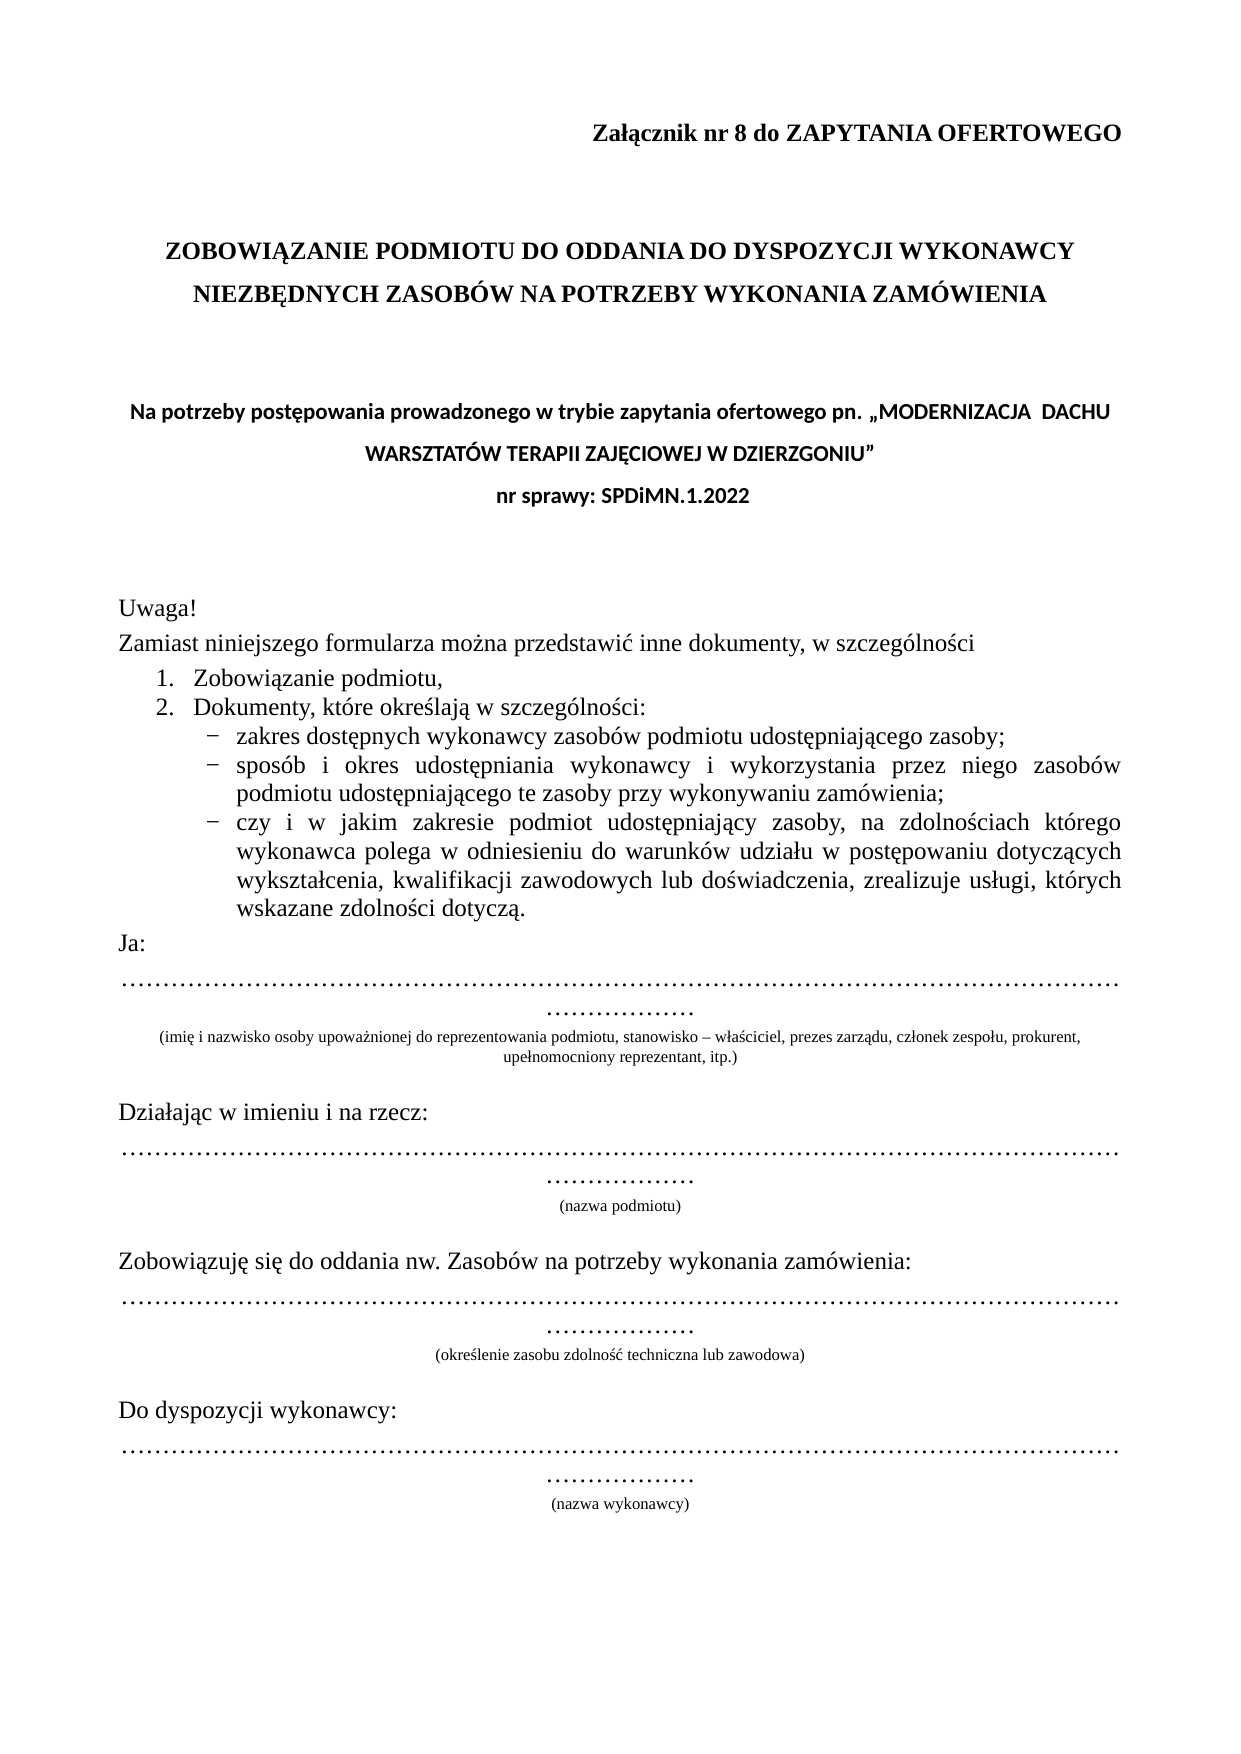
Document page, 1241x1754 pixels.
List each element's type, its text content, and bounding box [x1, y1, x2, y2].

text ………………………………………………………………………………………………………………………… [118, 1132, 1122, 1189]
text (nazwa wykonawcy) [118, 1494, 1122, 1513]
text Do dyspozycji wykonawcy: [118, 1395, 1122, 1424]
list Zobowiązanie podmiotu, [156, 663, 1122, 692]
text ………………………………………………………………………………………………………………………… [118, 963, 1122, 1021]
text ………………………………………………………………………………………………………………………… [118, 1281, 1122, 1338]
list zakres dostępnych wykonawcy zasobów podmiotu udostępniającego zasoby; [206, 721, 1122, 750]
text Załącznik nr 8 do ZAPYTANIA OFERTOWEGO [118, 118, 1122, 147]
text Ja: [118, 928, 1122, 957]
text Zobowiązuję się do oddania nw. Zasobów na potrzeby wykonania zamówienia: [118, 1246, 1122, 1275]
text ………………………………………………………………………………………………………………………… [118, 1430, 1122, 1488]
text Zamiast niniejszego formularza można przedstawić inne dokumenty, w szczególności [118, 628, 1122, 657]
text (nazwa podmiotu) [118, 1196, 1122, 1215]
text Działając w imieniu i na rzecz: [118, 1097, 1122, 1126]
list sposób i okres udostępniania wykonawcy i wykorzystania przez niego zasobów podmiotu udostępniającego te zasoby przy wykonywaniu zamówienia; [206, 750, 1122, 807]
text (imię i nazwisko osoby upoważnionej do reprezentowania podmiotu, stanowisko – właściciel, prezes zarządu, członek zespołu, prokurent, upełnomocniony reprezentant, itp.) [118, 1027, 1122, 1066]
text (określenie zasobu zdolność techniczna lub zawodowa) [118, 1345, 1122, 1364]
text Na potrzeby postępowania prowadzonego w trybie zapytania ofertowego pn. „MODERNIZACJA DACHU WARSZTATÓW TERAPII ZAJĘCIOWEJ W DZIERZGONIU” nr sprawy: SPDiMN.1.2022 [118, 397, 1122, 509]
text ZOBOWIĄZANIE PODMIOTU DO ODDANIA DO DYSPOZYCJI WYKONAWCY NIEZBĘDNYCH ZASOBÓW NA POTRZEBY WYKONANIA ZAMÓWIENIA [118, 236, 1122, 308]
list Dokumenty, które określają w szczególności: [156, 692, 1122, 721]
list czy i w jakim zakresie podmiot udostępniający zasoby, na zdolnościach którego wykonawca polega w odniesieniu do warunków udziału w postępowaniu dotyczących wykształcenia, kwalifikacji zawodowych lub doświadczenia, zrealizuje usługi, których wskazane zdolności dotyczą. [206, 807, 1122, 922]
text Uwaga! [118, 593, 1122, 622]
